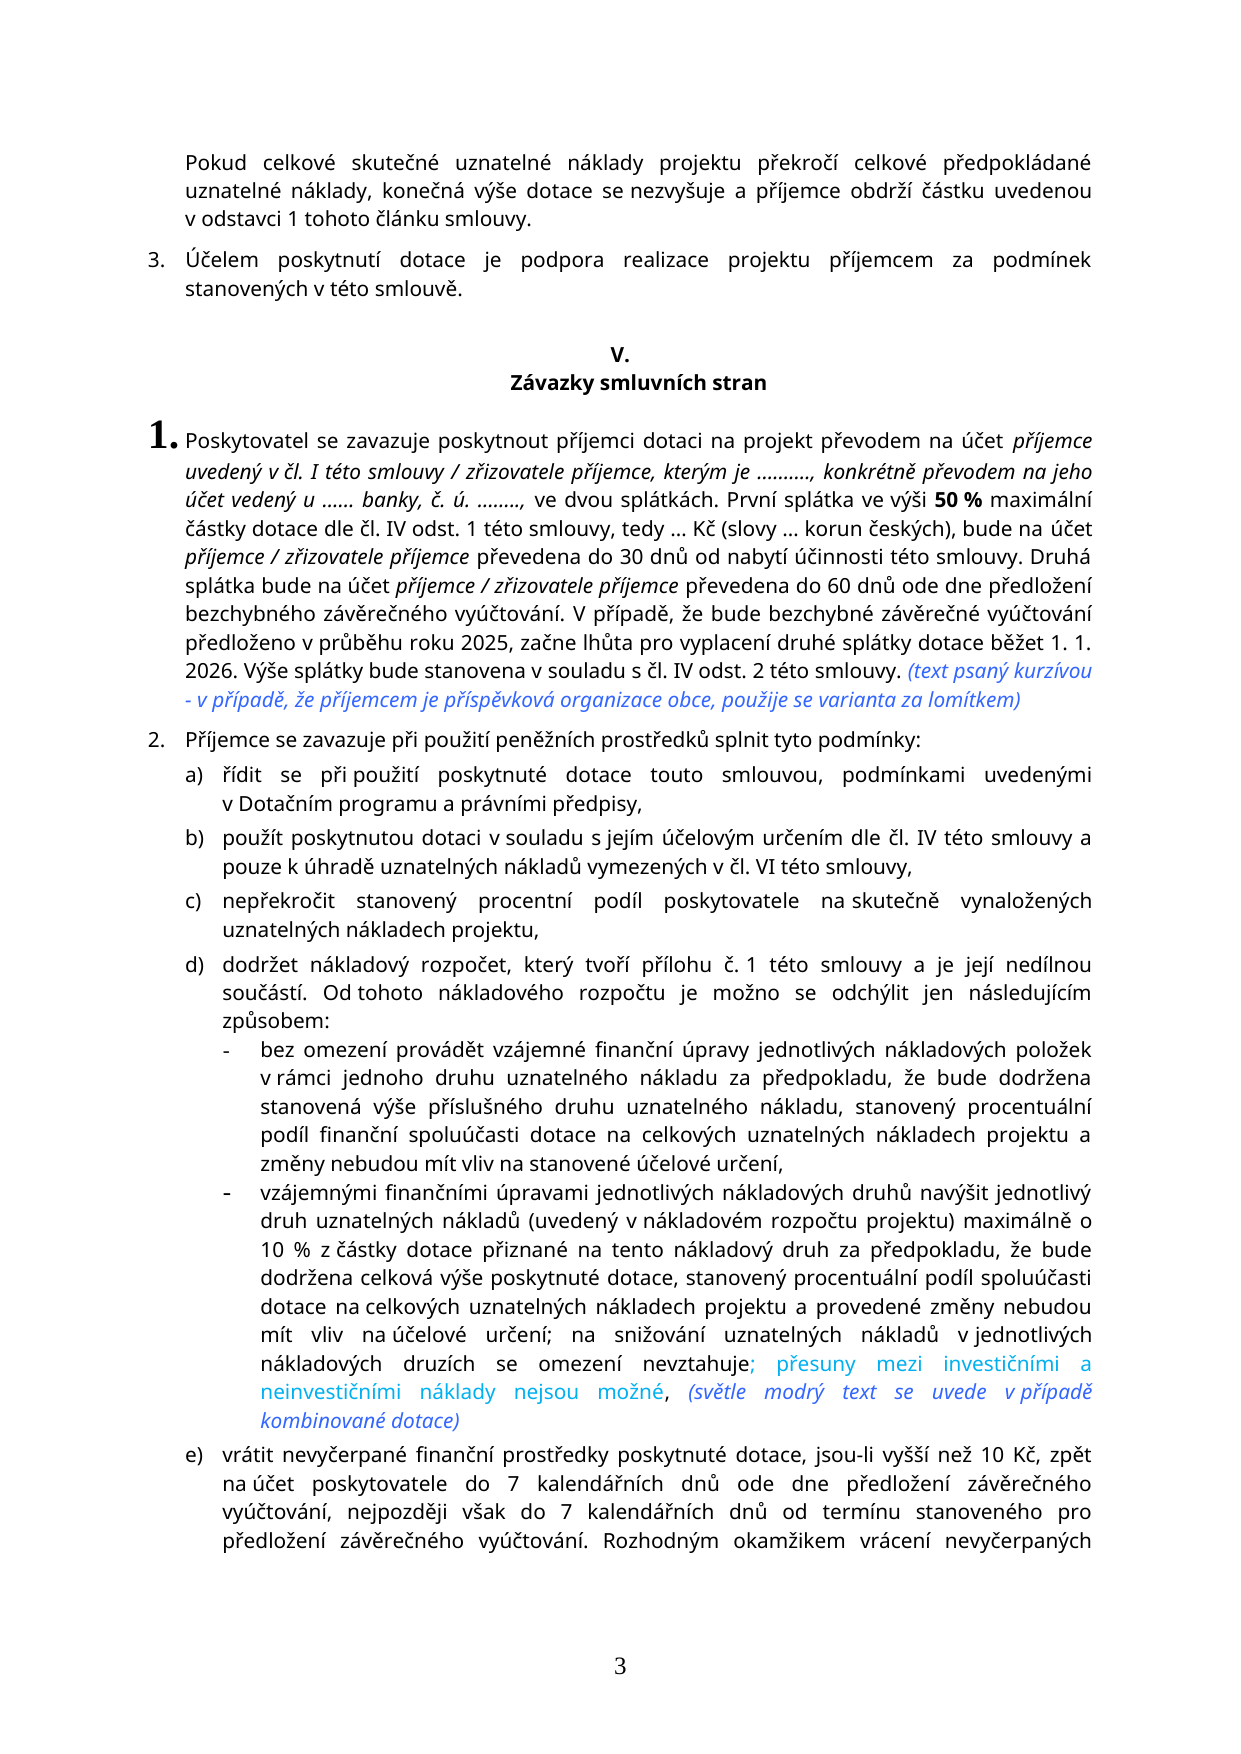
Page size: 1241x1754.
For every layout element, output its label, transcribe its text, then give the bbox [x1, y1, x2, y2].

list Účelem poskytnutí dotace je podpora realizace projektu příjemcem za podmínek stanovených v této smlouvě. [148, 246, 1092, 302]
list vrátit nevyčerpané finanční prostředky poskytnuté dotace, jsou-li vyšší než 10 Kč, zpět na účet poskytovatele do 7 kalendářních dnů ode dne předložení závěrečného vyúčtování, nejpozději však do 7 kalendářních dnů od termínu stanoveného pro předložení závěrečného vyúčtování. Rozhodným okamžikem vrácení nevyčerpaných [185, 1440, 1092, 1554]
text Pokud celkové skutečné uznatelné náklady projektu překročí celkové předpokládané uznatelné náklady, konečná výše dotace se nezvyšuje a příjemce obdrží částku uvedenou v odstavci 1 tohoto článku smlouvy. [185, 148, 1092, 233]
list dodržet nákladový rozpočet, který tvoří přílohu č. 1 této smlouvy a je její nedílnou součástí. Od tohoto nákladového rozpočtu je možno se odchýlit jen následujícím způsobem: [185, 950, 1092, 1035]
list bez omezení provádět vzájemné finanční úpravy jednotlivých nákladových položek v rámci jednoho druhu uznatelného nákladu za předpokladu, že bude dodržena stanovená výše příslušného druhu uznatelného nákladu, stanovený procentuální podíl finanční spoluúčasti dotace na celkových uznatelných nákladech projektu a změny nebudou mít vliv na stanovené účelové určení, [223, 1035, 1092, 1177]
list Poskytovatel se zavazuje poskytnout příjemci dotaci na projekt převodem na účet příjemce uvedený v čl. I této smlouvy / zřizovatele příjemce, kterým je ………., konkrétně převodem na jeho účet vedený u …… banky, č. ú. …….., ve dvou splátkách. První splátka ve výši 50 % maximální částky dotace dle čl. IV odst. 1 této smlouvy, tedy … Kč (slovy … korun českých), bude na účet příjemce / zřizovatele příjemce převedena do 30 dnů od nabytí účinnosti této smlouvy. Druhá splátka bude na účet příjemce / zřizovatele příjemce převedena do 60 dnů ode dne předložení bezchybného závěrečného vyúčtování. V případě, že bude bezchybné závěrečné vyúčtování předloženo v průběhu roku 2025, začne lhůta pro vyplacení druhé splátky dotace běžet 1. 1. 2026. Výše splátky bude stanovena v souladu s čl. IV odst. 2 této smlouvy. (text psaný kurzívou - v případě, že příjemcem je příspěvková organizace obce, použije se varianta za lomítkem) [148, 409, 1092, 713]
list řídit se při použití poskytnuté dotace touto smlouvou, podmínkami uvedenými v Dotačním programu a právními předpisy, [185, 760, 1092, 817]
list Příjemce se zavazuje při použití peněžních prostředků splnit tyto podmínky: [148, 726, 1092, 754]
text Závazky smluvních stran [185, 368, 1092, 397]
list vzájemnými finančními úpravami jednotlivých nákladových druhů navýšit jednotlivý druh uznatelných nákladů (uvedený v nákladovém rozpočtu projektu) maximálně o 10 % z částky dotace přiznané na tento nákladový druh za předpokladu, že bude dodržena celková výše poskytnuté dotace, stanovený procentuální podíl spoluúčasti dotace na celkových uznatelných nákladech projektu a provedené změny nebudou mít vliv na účelové určení; na snižování uznatelných nákladů v jednotlivých nákladových druzích se omezení nevztahuje; přesuny mezi investičními a neinvestičními náklady nejsou možné, (světle modrý text se uvede v případě kombinované dotace) [223, 1177, 1092, 1434]
list použít poskytnutou dotaci v souladu s jejím účelovým určením dle čl. IV této smlouvy a pouze k úhradě uznatelných nákladů vymezených v čl. VI této smlouvy, [185, 823, 1092, 880]
text V. [148, 340, 1092, 368]
list nepřekročit stanovený procentní podíl poskytovatele na skutečně vynaložených uznatelných nákladech projektu, [185, 887, 1092, 943]
